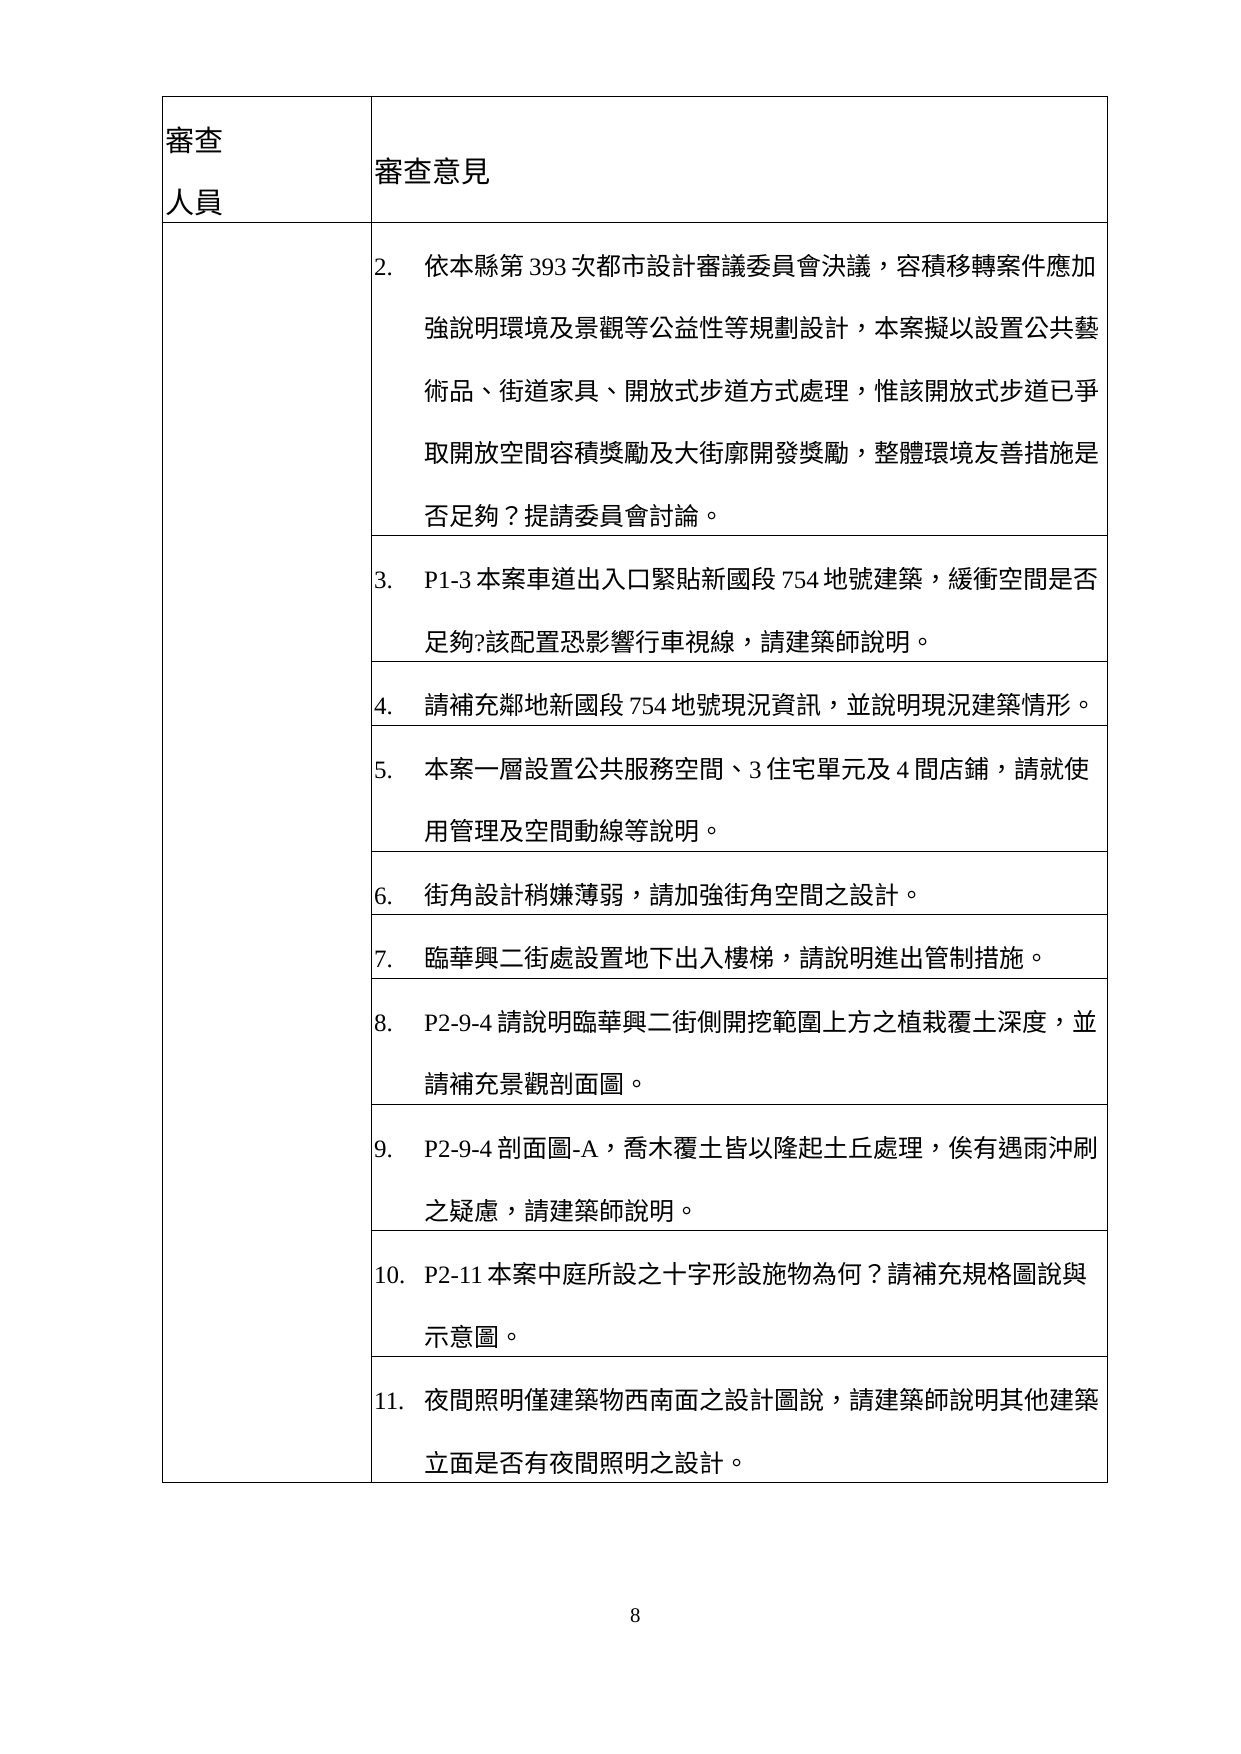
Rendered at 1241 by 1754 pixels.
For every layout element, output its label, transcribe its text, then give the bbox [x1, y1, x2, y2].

table_cell [163, 223, 371, 1482]
table_cell 本案一層設置公共服務空間、3住宅單元及4間店鋪，請就使用管理及空間動線等說明。 [372, 726, 1107, 851]
table_cell 依本縣第393次都市設計審議委員會決議，容積移轉案件應加強說明環境及景觀等公益性等規劃設計，本案擬以設置公共藝術品、街道家具、開放式步道方式處理，惟該開放式步道已爭取開放空間容積獎勵及大街廓開發獎勵，整體環境友善措施是否足夠？提請委員會討論。 [372, 223, 1107, 535]
table_cell P1-3本案車道出入口緊貼新國段754地號建築，緩衝空間是否足夠?該配置恐影響行車視線，請建築師說明。 [372, 536, 1107, 661]
table_cell 臨華興二街處設置地下出入樓梯，請說明進出管制措施。 [372, 915, 1107, 978]
table_cell 街角設計稍嫌薄弱，請加強街角空間之設計。 [372, 852, 1107, 914]
table_header 審查意見 [372, 97, 1107, 222]
table_header 審查 人員 [163, 97, 371, 222]
table_cell 請補充鄰地新國段754地號現況資訊，並說明現況建築情形。 [372, 662, 1107, 725]
table_cell P2-11本案中庭所設之十字形設施物為何？請補充規格圖說與示意圖。 [372, 1231, 1107, 1356]
table_cell P2-9-4剖面圖-A，喬木覆土皆以隆起土丘處理，俟有遇雨沖刷之疑慮，請建築師說明。 [372, 1105, 1107, 1230]
table_cell P2-9-4請說明臨華興二街側開挖範圍上方之植栽覆土深度，並請補充景觀剖面圖。 [372, 979, 1107, 1104]
table_cell 夜間照明僅建築物西南面之設計圖說，請建築師說明其他建築立面是否有夜間照明之設計。 [372, 1357, 1107, 1482]
